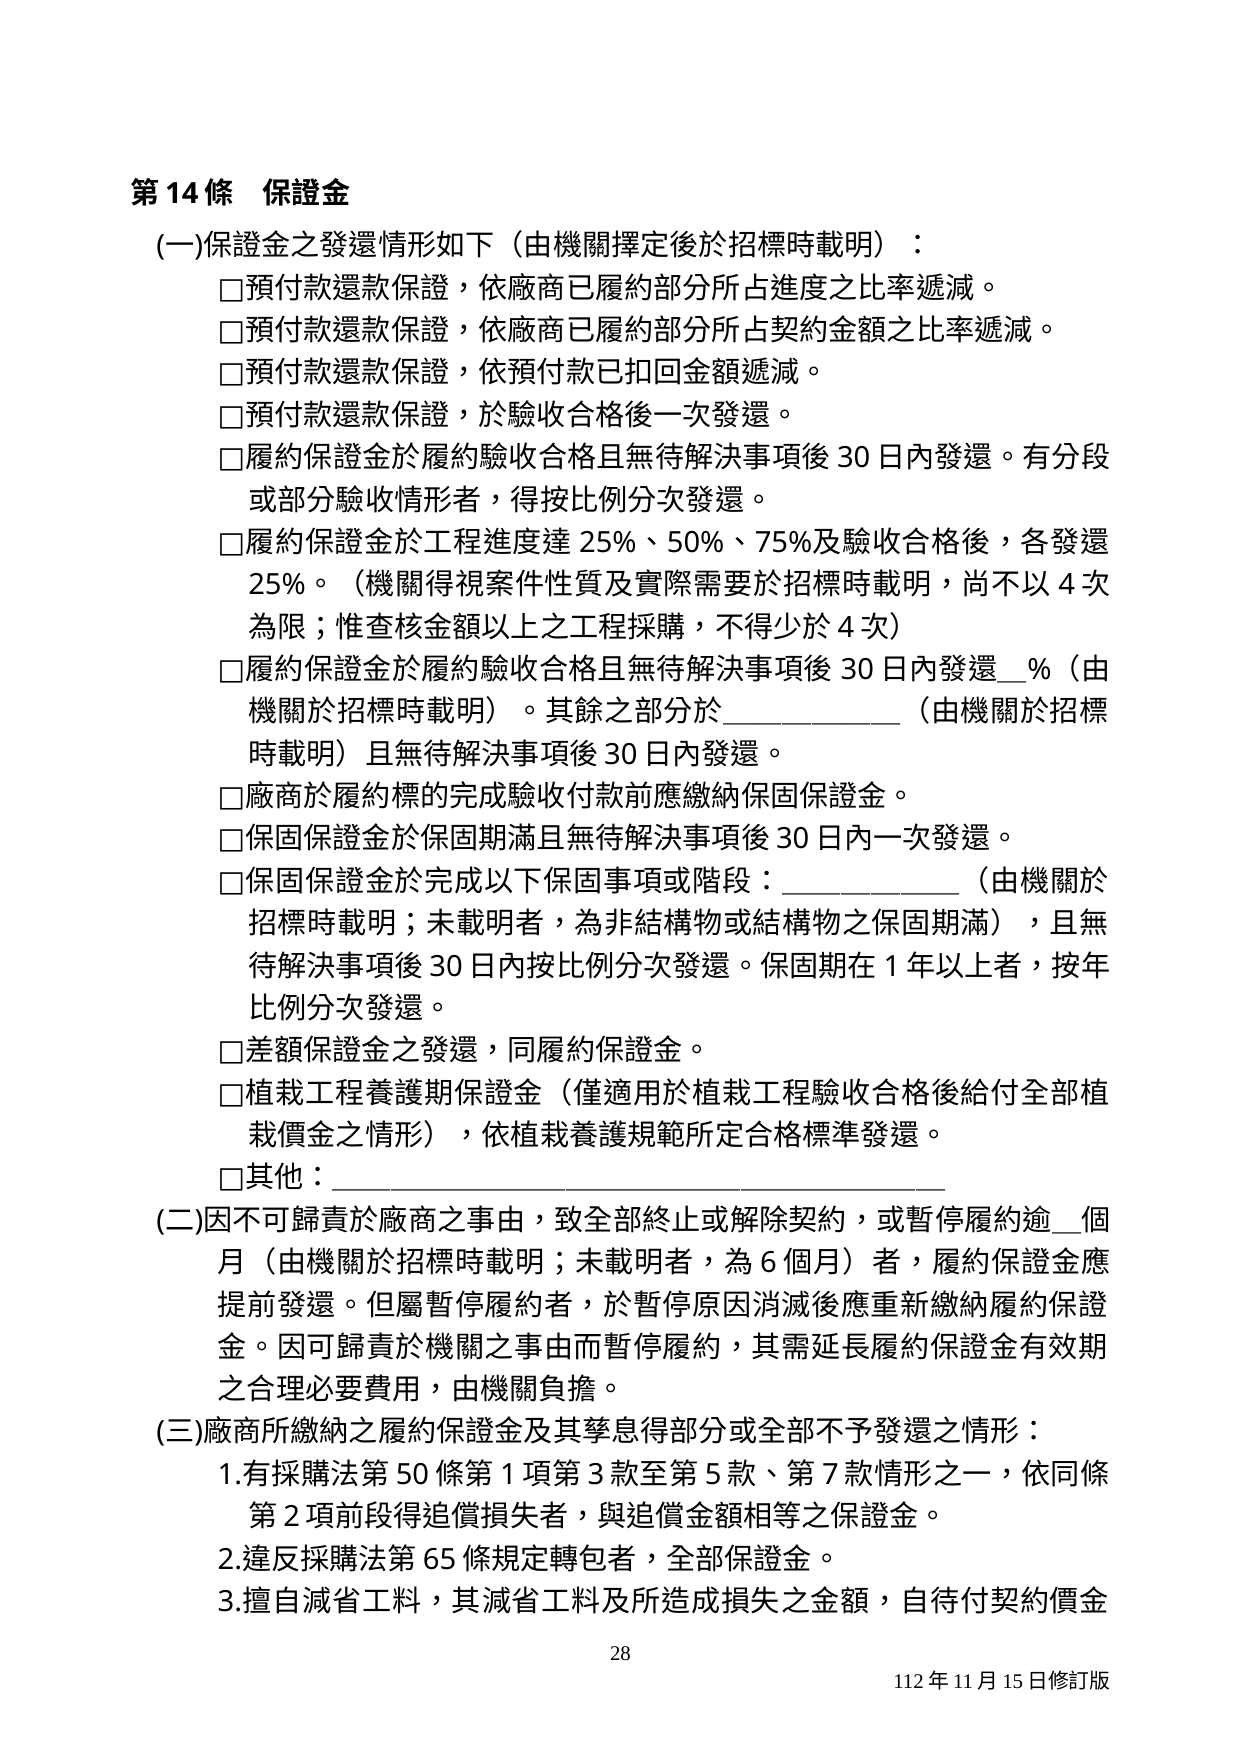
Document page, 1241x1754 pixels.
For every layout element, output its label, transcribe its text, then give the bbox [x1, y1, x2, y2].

text 第14條 保證金 [130, 169, 1110, 212]
text □預付款還款保證，依預付款已扣回金額遞減。 [217, 349, 1110, 391]
text □履約保證金於履約驗收合格且無待解決事項後30日內發還。有分段或部分驗收情形者，得按比例分次發還。 [217, 434, 1110, 518]
text 3.擅自減省工料，其減省工料及所造成損失之金額，自待付契約價金 [217, 1578, 1110, 1620]
text 1.有採購法第50條第1項第3款至第5款、第7款情形之一，依同條第2項前段得追償損失者，與追償金額相等之保證金。 [217, 1450, 1110, 1535]
text 2.違反採購法第65條規定轉包者，全部保證金。 [217, 1535, 1110, 1578]
text □預付款還款保證，於驗收合格後一次發還。 [217, 391, 1110, 434]
text □其他：＿＿＿＿＿＿＿＿＿＿＿＿＿＿＿＿＿＿＿＿＿ [217, 1154, 1110, 1196]
text (三)廠商所繳納之履約保證金及其孳息得部分或全部不予發還之情形： [156, 1408, 1110, 1450]
text □履約保證金於履約驗收合格且無待解決事項後30日內發還＿%（由機關於招標時載明）。其餘之部分於＿＿＿＿＿＿（由機關於招標時載明）且無待解決事項後30日內發還。 [217, 646, 1110, 773]
text (二)因不可歸責於廠商之事由，致全部終止或解除契約，或暫停履約逾＿個月（由機關於招標時載明；未載明者，為6個月）者，履約保證金應提前發還。但屬暫停履約者，於暫停原因消滅後應重新繳納履約保證金。因可歸責於機關之事由而暫停履約，其需延長履約保證金有效期之合理必要費用，由機關負擔。 [156, 1196, 1110, 1408]
text □履約保證金於工程進度達25%、50%、75%及驗收合格後，各發還25%。（機關得視案件性質及實際需要於招標時載明，尚不以4次為限；惟查核金額以上之工程採購，不得少於4次） [217, 518, 1110, 646]
text □預付款還款保證，依廠商已履約部分所占進度之比率遞減。 [217, 264, 1110, 307]
text □預付款還款保證，依廠商已履約部分所占契約金額之比率遞減。 [217, 307, 1110, 349]
text □保固保證金於保固期滿且無待解決事項後30日內一次發還。 [217, 815, 1110, 857]
text □差額保證金之發還，同履約保證金。 [217, 1027, 1110, 1069]
text (一)保證金之發還情形如下（由機關擇定後於招標時載明）： [156, 222, 1110, 264]
text □廠商於履約標的完成驗收付款前應繳納保固保證金。 [217, 773, 1110, 815]
text □保固保證金於完成以下保固事項或階段：＿＿＿＿＿＿（由機關於招標時載明；未載明者，為非結構物或結構物之保固期滿），且無待解決事項後30日內按比例分次發還。保固期在1年以上者，按年比例分次發還。 [217, 857, 1110, 1027]
text □植栽工程養護期保證金（僅適用於植栽工程驗收合格後給付全部植栽價金之情形），依植栽養護規範所定合格標準發還。 [217, 1069, 1110, 1154]
